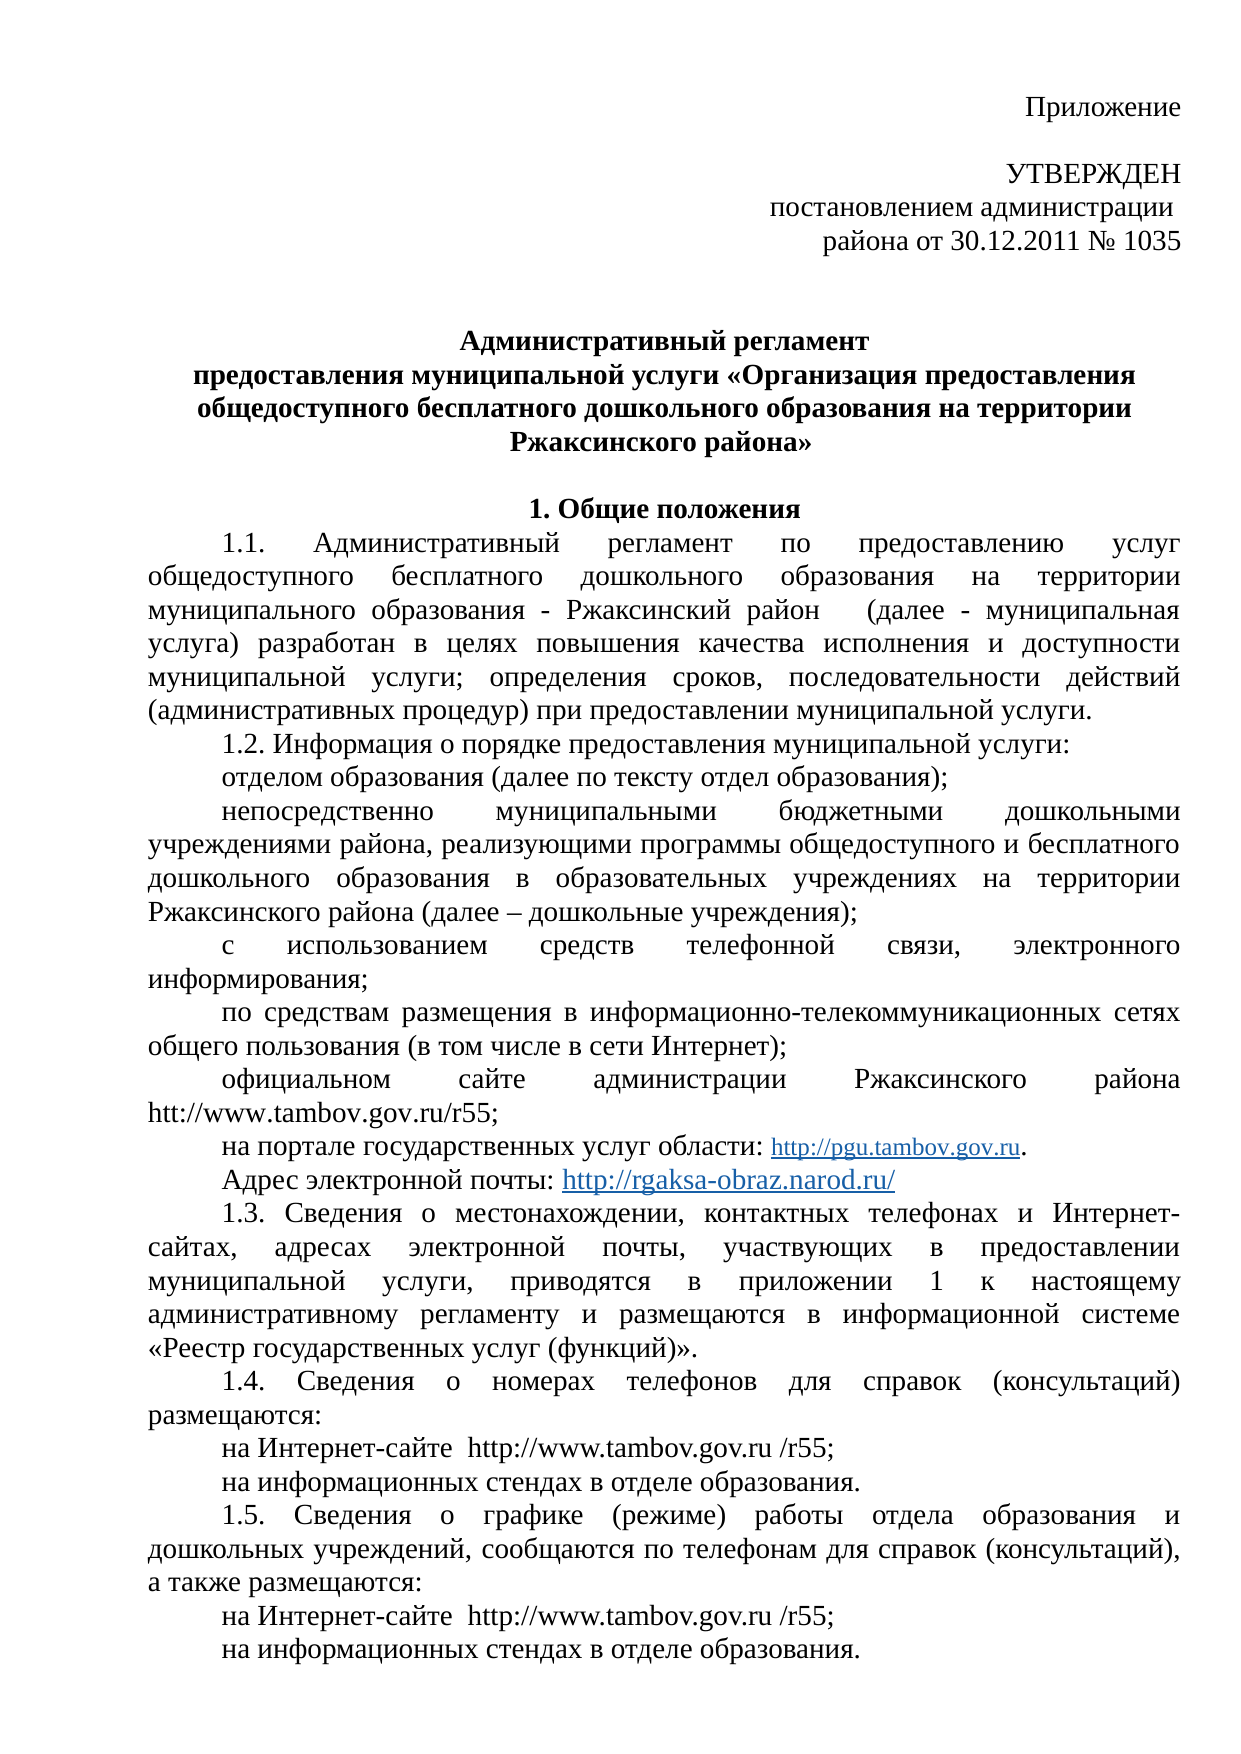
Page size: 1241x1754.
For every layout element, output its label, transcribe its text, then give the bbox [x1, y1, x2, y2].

text района от 30.12.2011 № 1035 [148, 223, 1181, 256]
text 1. Общие положения [148, 491, 1181, 525]
text 1.5. Сведения о графике (режиме) работы отдела образования и дошкольных учреждений, сообщаются по телефонам для справок (консультаций), а также размещаются: [148, 1497, 1181, 1598]
text УТВЕРЖДЕН [148, 156, 1181, 189]
text 1.1. Административный регламент по предоставлению услуг общедоступного бесплатного дошкольного образования на территории муниципального образования - Ржаксинский район (далее - муниципальная услуга) разработан в целях повышения качества исполнения и доступности муниципальной услуги; определения сроков, последовательности действий (административных процедур) при предоставлении муниципальной услуги. [148, 525, 1181, 726]
text 1.2. Информация о порядке предоставления муниципальной услуги: [148, 726, 1181, 759]
text официальном сайте администрации Ржаксинского района htt://www.tambov.gov.ru/r55; [148, 1061, 1181, 1128]
text 1.3. Сведения о местонахождении, контактных телефонах и Интернет-сайтах, адресах электронной почты, участвующих в предоставлении муниципальной услуги, приводятся в приложении 1 к настоящему административному регламенту и размещаются в информационной системе «Реестр государственных услуг (функций)». [148, 1196, 1181, 1363]
text 1.4. Сведения о номерах телефонов для справок (консультаций) размещаются: [148, 1363, 1181, 1430]
text по средствам размещения в информационно-телекоммуникационных сетях общего пользования (в том числе в сети Интернет); [148, 994, 1181, 1061]
text на Интернет-сайте http://www.tambov.gov.ru /r55; [148, 1430, 1181, 1464]
text с использованием средств телефонной связи, электронного информирования; [148, 927, 1181, 994]
text Административный регламент предоставления муниципальной услуги «Организация предоставления общедоступного бесплатного дошкольного образования на территории Ржаксинского района» [148, 323, 1181, 458]
text на Интернет-сайте http://www.tambov.gov.ru /r55; [148, 1598, 1181, 1632]
text на информационных стендах в отделе образования. [148, 1632, 1181, 1665]
text отделом образования (далее по тексту отдел образования); [148, 759, 1181, 793]
text на портале государственных услуг области: http://pgu.tambov.gov.ru. [148, 1128, 1181, 1162]
text Приложение [885, 89, 1181, 122]
text постановлением администрации [148, 189, 1181, 223]
text Адрес электронной почты: http://rgaksa-obraz.narod.ru/ [148, 1162, 1181, 1196]
text на информационных стендах в отделе образования. [148, 1464, 1181, 1497]
text непосредственно муниципальными бюджетными дошкольными учреждениями района, реализующими программы общедоступного и бесплатного дошкольного образования в образовательных учреждениях на территории Ржаксинского района (далее – дошкольные учреждения); [148, 793, 1181, 927]
